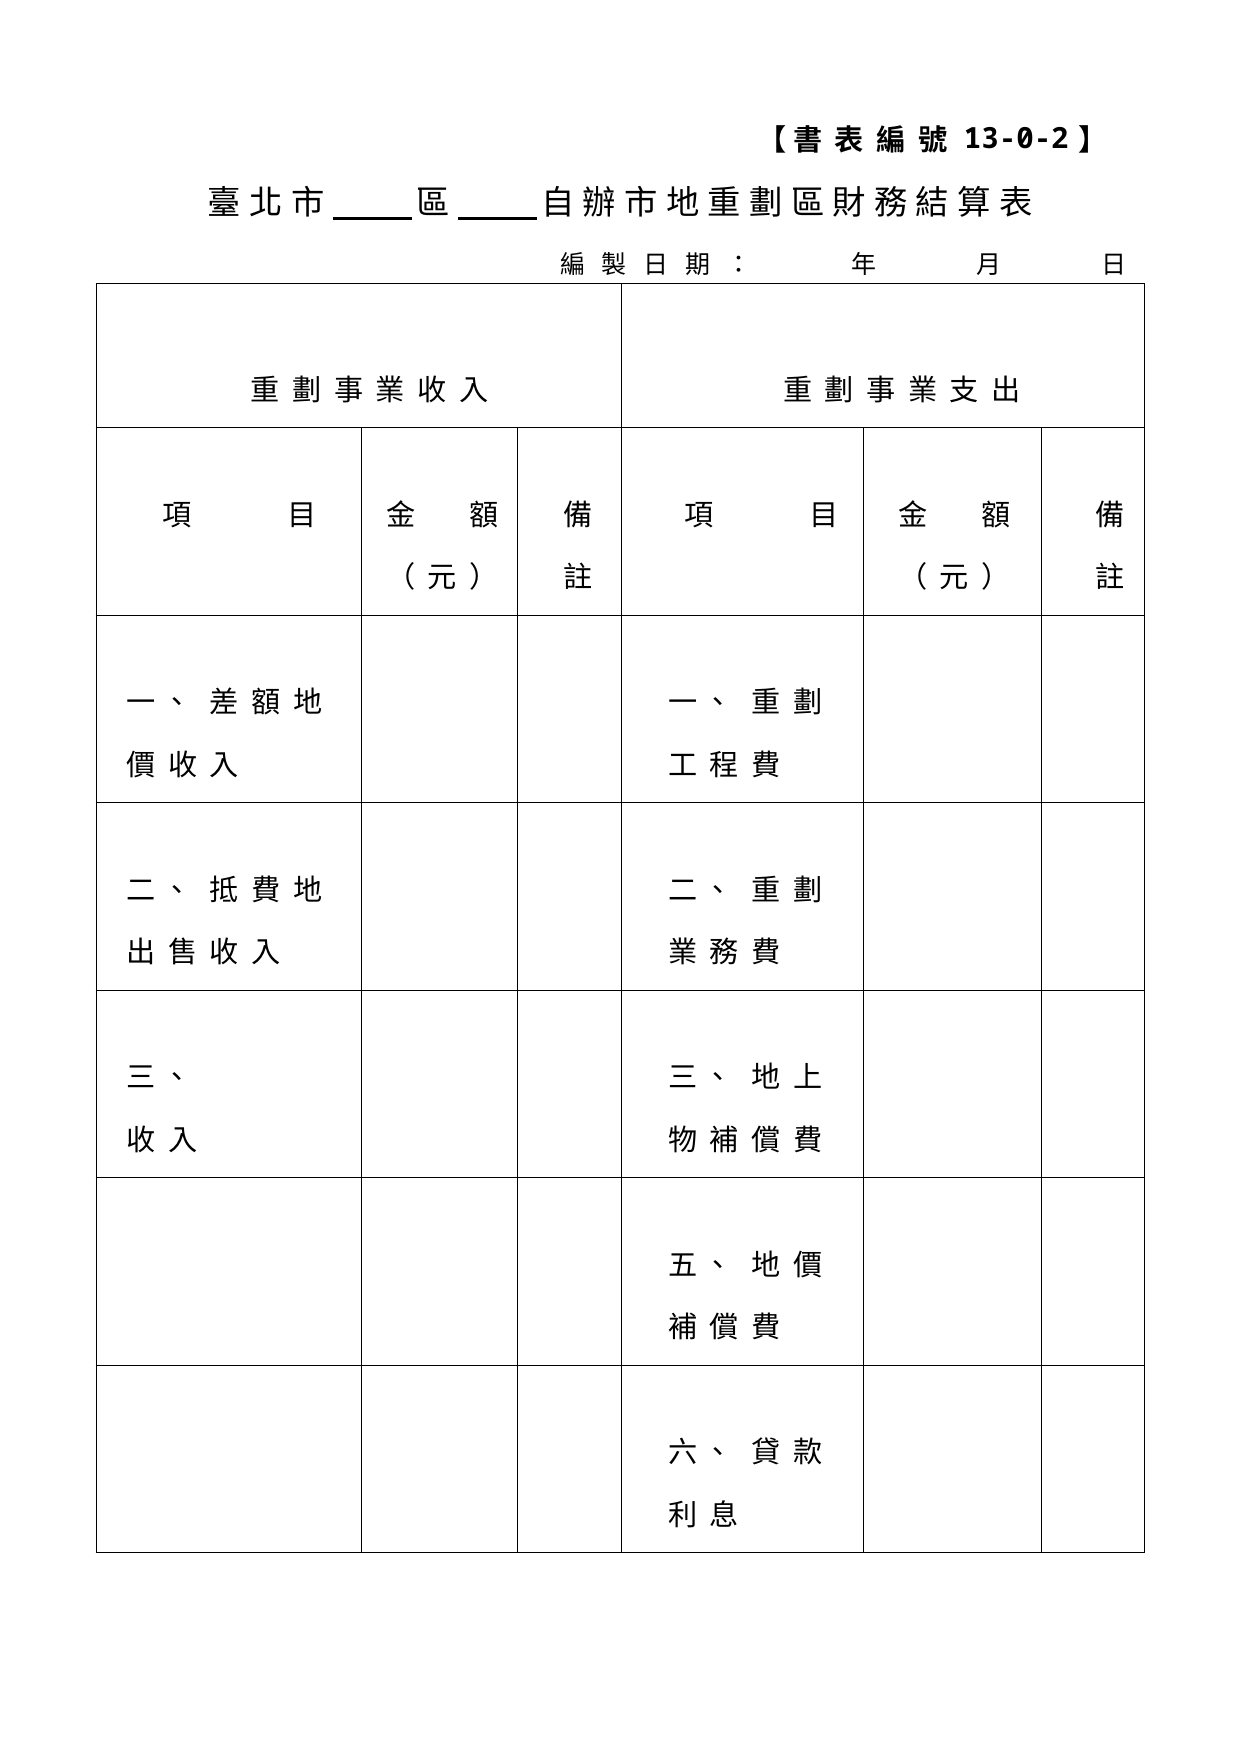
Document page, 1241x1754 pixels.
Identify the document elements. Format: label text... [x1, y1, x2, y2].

table_cell [864, 991, 1041, 1177]
table_cell [1042, 1366, 1144, 1552]
table_cell [518, 991, 621, 1177]
table_cell [518, 1178, 621, 1364]
table_cell 金 額（元） [362, 428, 517, 614]
text 臺北市 區 自辦市地重劃區財務結算表 [120, 158, 1120, 221]
table_cell 一、差額地價收入 [97, 616, 361, 802]
table_cell 一、重劃工程費 [622, 616, 863, 802]
table_cell [1042, 803, 1144, 989]
table_cell [362, 1178, 517, 1364]
table_cell [362, 1366, 517, 1552]
table_cell [97, 1366, 361, 1552]
table_cell 二、抵費地出售收入 [97, 803, 361, 989]
table_cell [518, 616, 621, 802]
table_cell [362, 991, 517, 1177]
table_cell 五、地價補償費 [622, 1178, 863, 1364]
table_cell 項 目 [97, 428, 361, 614]
table_cell 三、地上物補償費 [622, 991, 863, 1177]
table_cell [864, 1178, 1041, 1364]
table_cell 項 目 [622, 428, 863, 614]
table_cell 三、 收入 [97, 991, 361, 1177]
table_cell [864, 803, 1041, 989]
table_cell [362, 616, 517, 802]
table_header 重劃事業收入 [97, 284, 621, 427]
table_cell [864, 616, 1041, 802]
text 【書表編號13-0-2】 [120, 96, 1120, 158]
table_cell [1042, 616, 1144, 802]
table_cell [1042, 1178, 1144, 1364]
table_cell [864, 1366, 1041, 1552]
text 編製日期： 年 月 日 [120, 221, 1135, 283]
table_cell [362, 803, 517, 989]
table_cell 備 註 [518, 428, 621, 614]
table_cell [518, 1366, 621, 1552]
table_cell [97, 1178, 361, 1364]
table_cell [1042, 991, 1144, 1177]
table_cell 備 註 [1042, 428, 1144, 614]
table_cell 六、貸款利息 [622, 1366, 863, 1552]
table_cell [518, 803, 621, 989]
table_cell 金 額（元） [864, 428, 1041, 614]
table_cell 二、重劃業務費 [622, 803, 863, 989]
table_header 重劃事業支出 [622, 284, 1144, 427]
